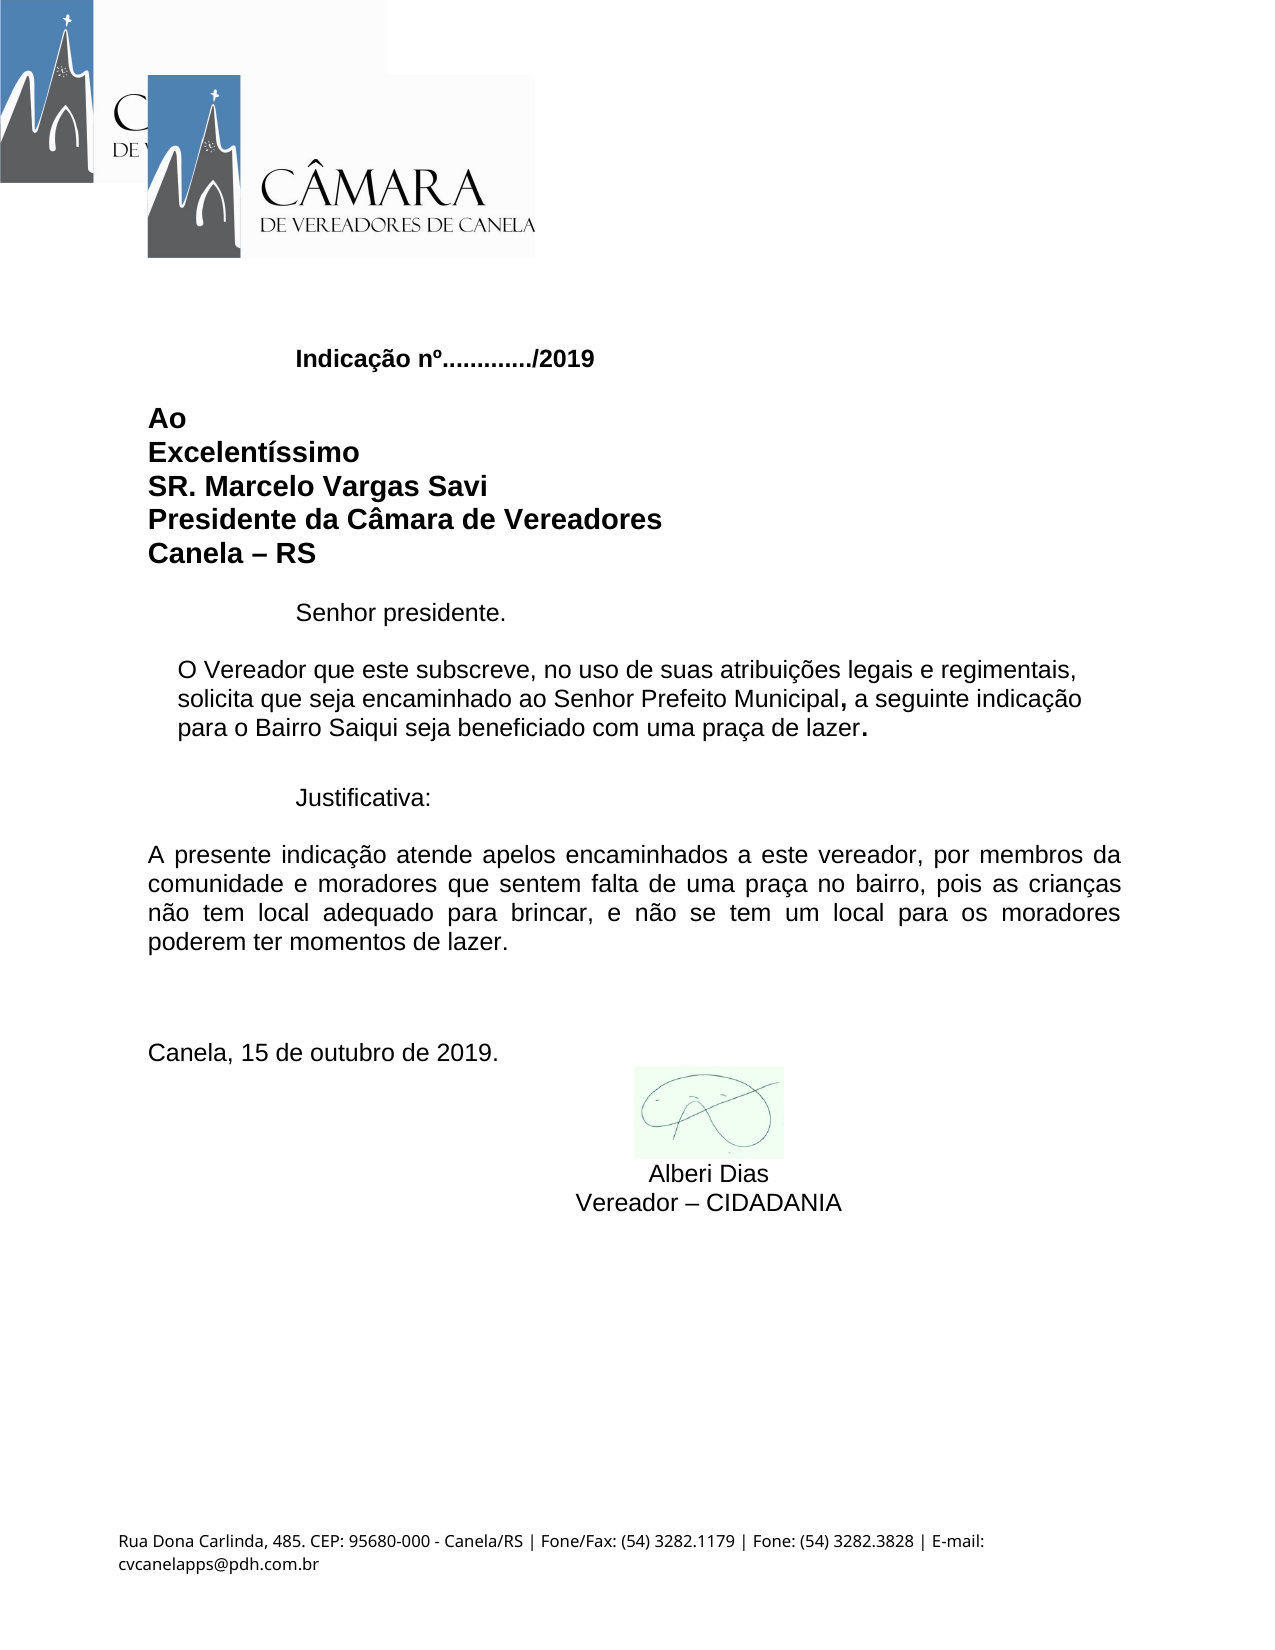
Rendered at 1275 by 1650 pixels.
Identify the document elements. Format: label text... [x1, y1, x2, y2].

text Excelentíssimo [148, 435, 1122, 469]
text Ao [148, 402, 1122, 435]
text Vereador – CIDADANIA [148, 1188, 1122, 1216]
text Senhor presidente. [148, 598, 1122, 627]
text Justificativa: [295, 783, 1122, 812]
text Alberi Dias [148, 1159, 1122, 1188]
text Canela – RS [148, 536, 1122, 569]
text O Vereador que este subscreve, no uso de suas atribuições legais e regimentais, solicita que seja encaminhado ao Senhor Prefeito Municipal, a seguinte indicação para o Bairro Saiqui seja beneficiado com uma praça de lazer. [177, 656, 1122, 742]
picture [0, 0, 536, 258]
text SR. Marcelo Vargas Savi [148, 469, 1122, 502]
text A presente indicação atende apelos encaminhados a este vereador, por membros da comunidade e moradores que sentem falta de uma praça no bairro, pois as crianças não tem local adequado para brincar, e não se tem um local para os moradores poderem ter momentos de lazer. [148, 841, 1122, 956]
text Presidente da Câmara de Vereadores [148, 502, 1122, 536]
subtitle Indicação nº............./2019 [148, 344, 1122, 373]
text Canela, 15 de outubro de 2019. [148, 1038, 1122, 1067]
picture [633, 1066, 784, 1159]
